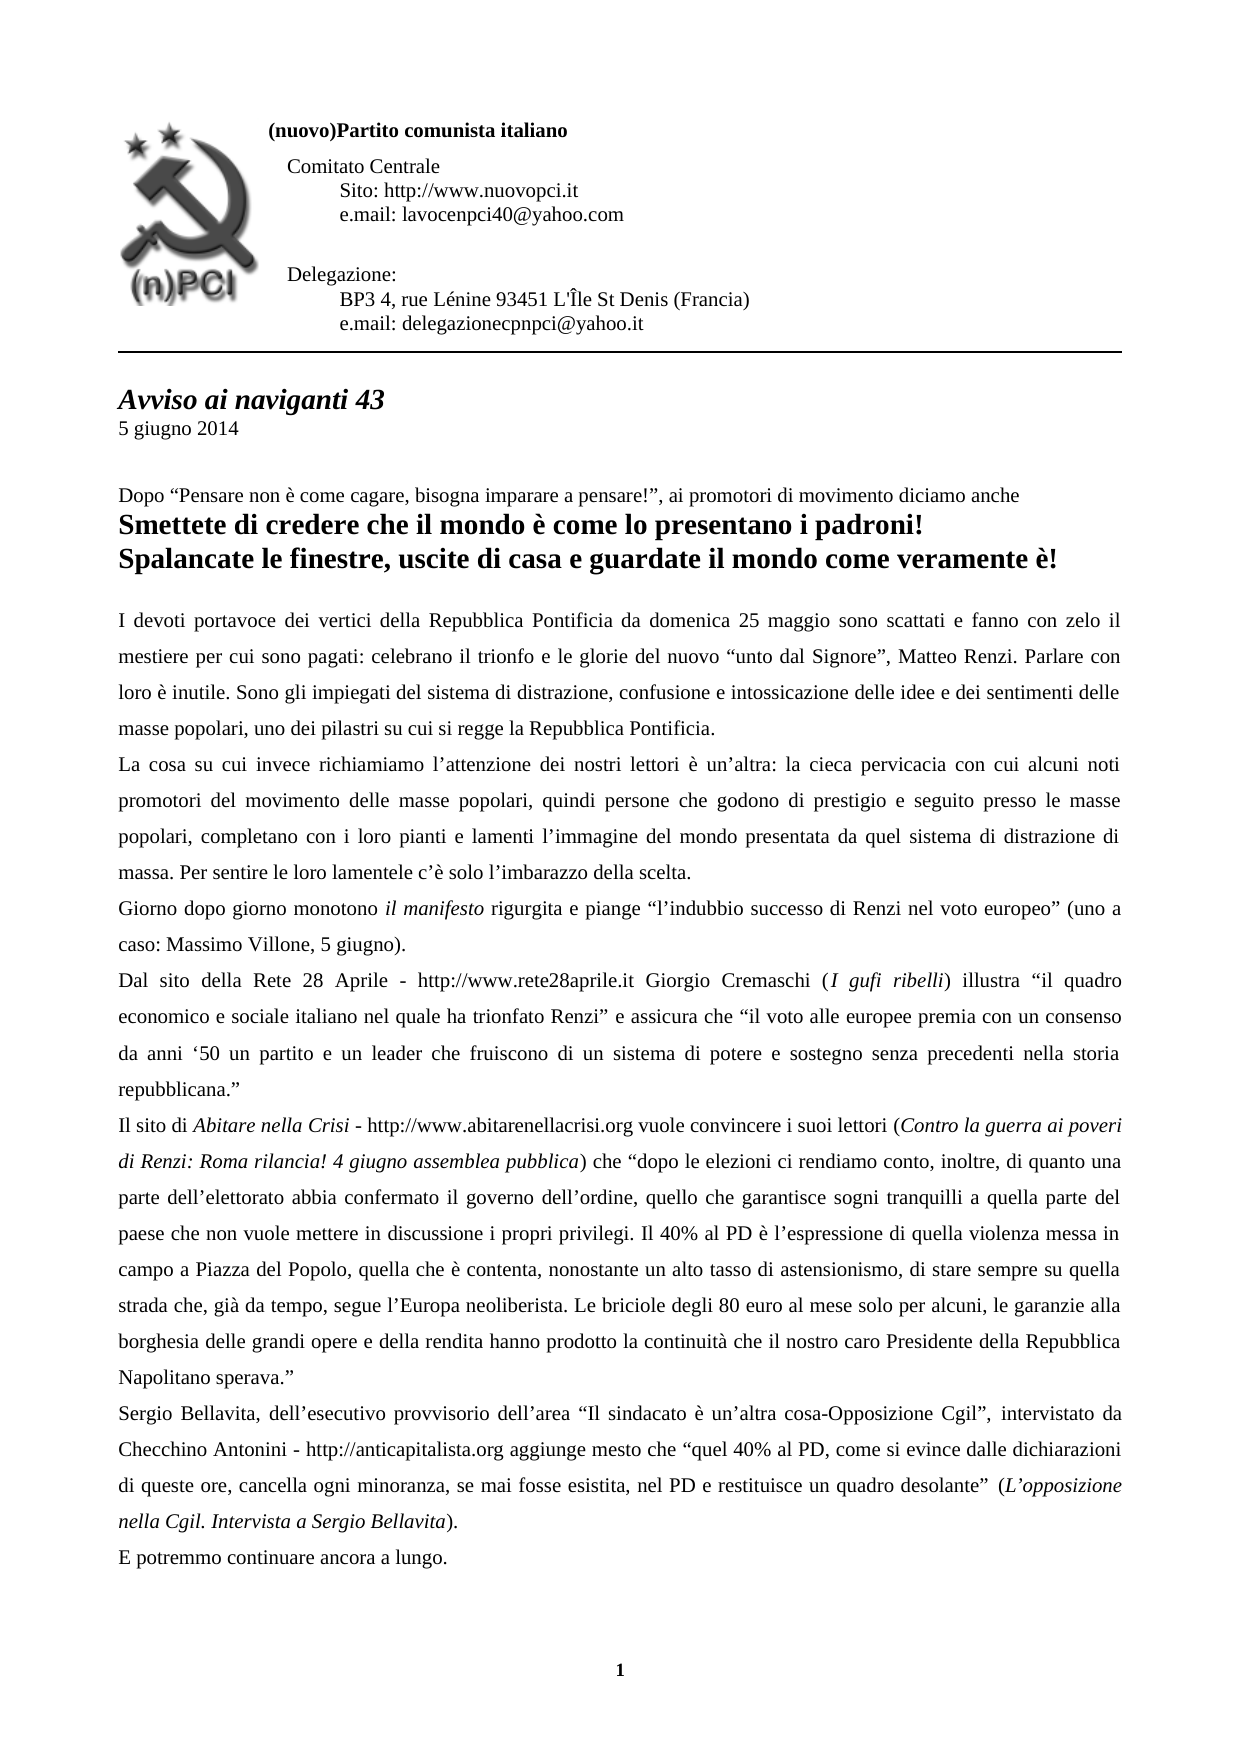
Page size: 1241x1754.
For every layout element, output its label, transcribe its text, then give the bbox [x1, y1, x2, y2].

text e.mail: lavocenpci40@yahoo.com [339, 202, 1122, 226]
text BP3 4, rue Lénine 93451 L'Île St Denis (Francia) [339, 286, 1122, 311]
text Comitato Centrale [287, 154, 1122, 178]
text I devoti portavoce dei vertici della Repubblica Pontificia da domenica 25 maggio sono scattati e fanno con zelo il mestiere per cui sono pagati: celebrano il trionfo e le glorie del nuovo “unto dal Signore”, Matteo Renzi. Parlare con loro è inutile. Sono gli impiegati del sistema di distrazione, confusione e intossicazione delle idee e dei sentimenti delle masse popolari, uno dei pilastri su cui si regge la Repubblica Pontificia. [118, 608, 1122, 740]
text Sito: http://www.nuovopci.it [339, 178, 1122, 202]
text Dopo “Pensare non è come cagare, bisogna imparare a pensare!”, ai promotori di movimento diciamo anche [118, 483, 1122, 507]
text e.mail: delegazionecpnpci@yahoo.it [339, 311, 1122, 334]
text (nuovo)Partito comunista italiano [268, 118, 1122, 142]
text E potremmo continuare ancora a lungo. [118, 1545, 1122, 1569]
text Avviso ai naviganti 43 [118, 382, 1122, 416]
text Dal sito della Rete 28 Aprile - http://www.rete28aprile.it Giorgio Cremaschi (I gufi ribelli) illustra “il quadro economico e sociale italiano nel quale ha trionfato Renzi” e assicura che “il voto alle europee premia con un consenso da anni ‘50 un partito e un leader che fruiscono di un sistema di potere e sostegno senza precedenti nella storia repubblicana.” [118, 968, 1122, 1101]
text Sergio Bellavita, dell’esecutivo provvisorio dell’area “Il sindacato è un’altra cosa-Opposizione Cgil”, intervistato da Checchino Antonini - http://anticapitalista.org aggiunge mesto che “quel 40% al PD, come si evince dalle dichiarazioni di queste ore, cancella ogni minoranza, se mai fosse esistita, nel PD e restituisce un quadro desolante” (L’opposizione nella Cgil. Intervista a Sergio Bellavita). [118, 1401, 1122, 1533]
text Giorno dopo giorno monotono il manifesto rigurgita e piange “l’indubbio successo di Renzi nel voto europeo” (uno a caso: Massimo Villone, 5 giugno). [118, 896, 1122, 956]
text La cosa su cui invece richiamiamo l’attenzione dei nostri lettori è un’altra: la cieca pervicacia con cui alcuni noti promotori del movimento delle masse popolari, quindi persone che godono di prestigio e seguito presso le masse popolari, completano con i loro pianti e lamenti l’immagine del mondo presentata da quel sistema di distrazione di massa. Per sentire le loro lamentele c’è solo l’imbarazzo della scelta. [118, 752, 1122, 884]
text Il sito di Abitare nella Crisi - http://www.abitarenellacrisi.org vuole convincere i suoi lettori (Contro la guerra ai poveri di Renzi: Roma rilancia! 4 giugno assemblea pubblica) che “dopo le elezioni ci rendiamo conto, inoltre, di quanto una parte dell’elettorato abbia confermato il governo dell’ordine, quello che garantisce sogni tranquilli a quella parte del paese che non vuole mettere in discussione i propri privilegi. Il 40% al PD è l’espressione di quella violenza messa in campo a Piazza del Popolo, quella che è contenta, nonostante un alto tasso di astensionismo, di stare sempre su quella strada che, già da tempo, segue l’Europa neoliberista. Le briciole degli 80 euro al mese solo per alcuni, le garanzie alla borghesia delle grandi opere e della rendita hanno prodotto la continuità che il nostro caro Presidente della Repubblica Napolitano sperava.” [118, 1113, 1122, 1389]
text Delegazione: [287, 262, 1122, 286]
picture [118, 118, 259, 306]
text Spalancate le finestre, uscite di casa e guardate il mondo come veramente è! [118, 541, 1122, 574]
text Smettete di credere che il mondo è come lo presentano i padroni! [118, 507, 1122, 541]
text 5 giugno 2014 [118, 416, 1122, 440]
